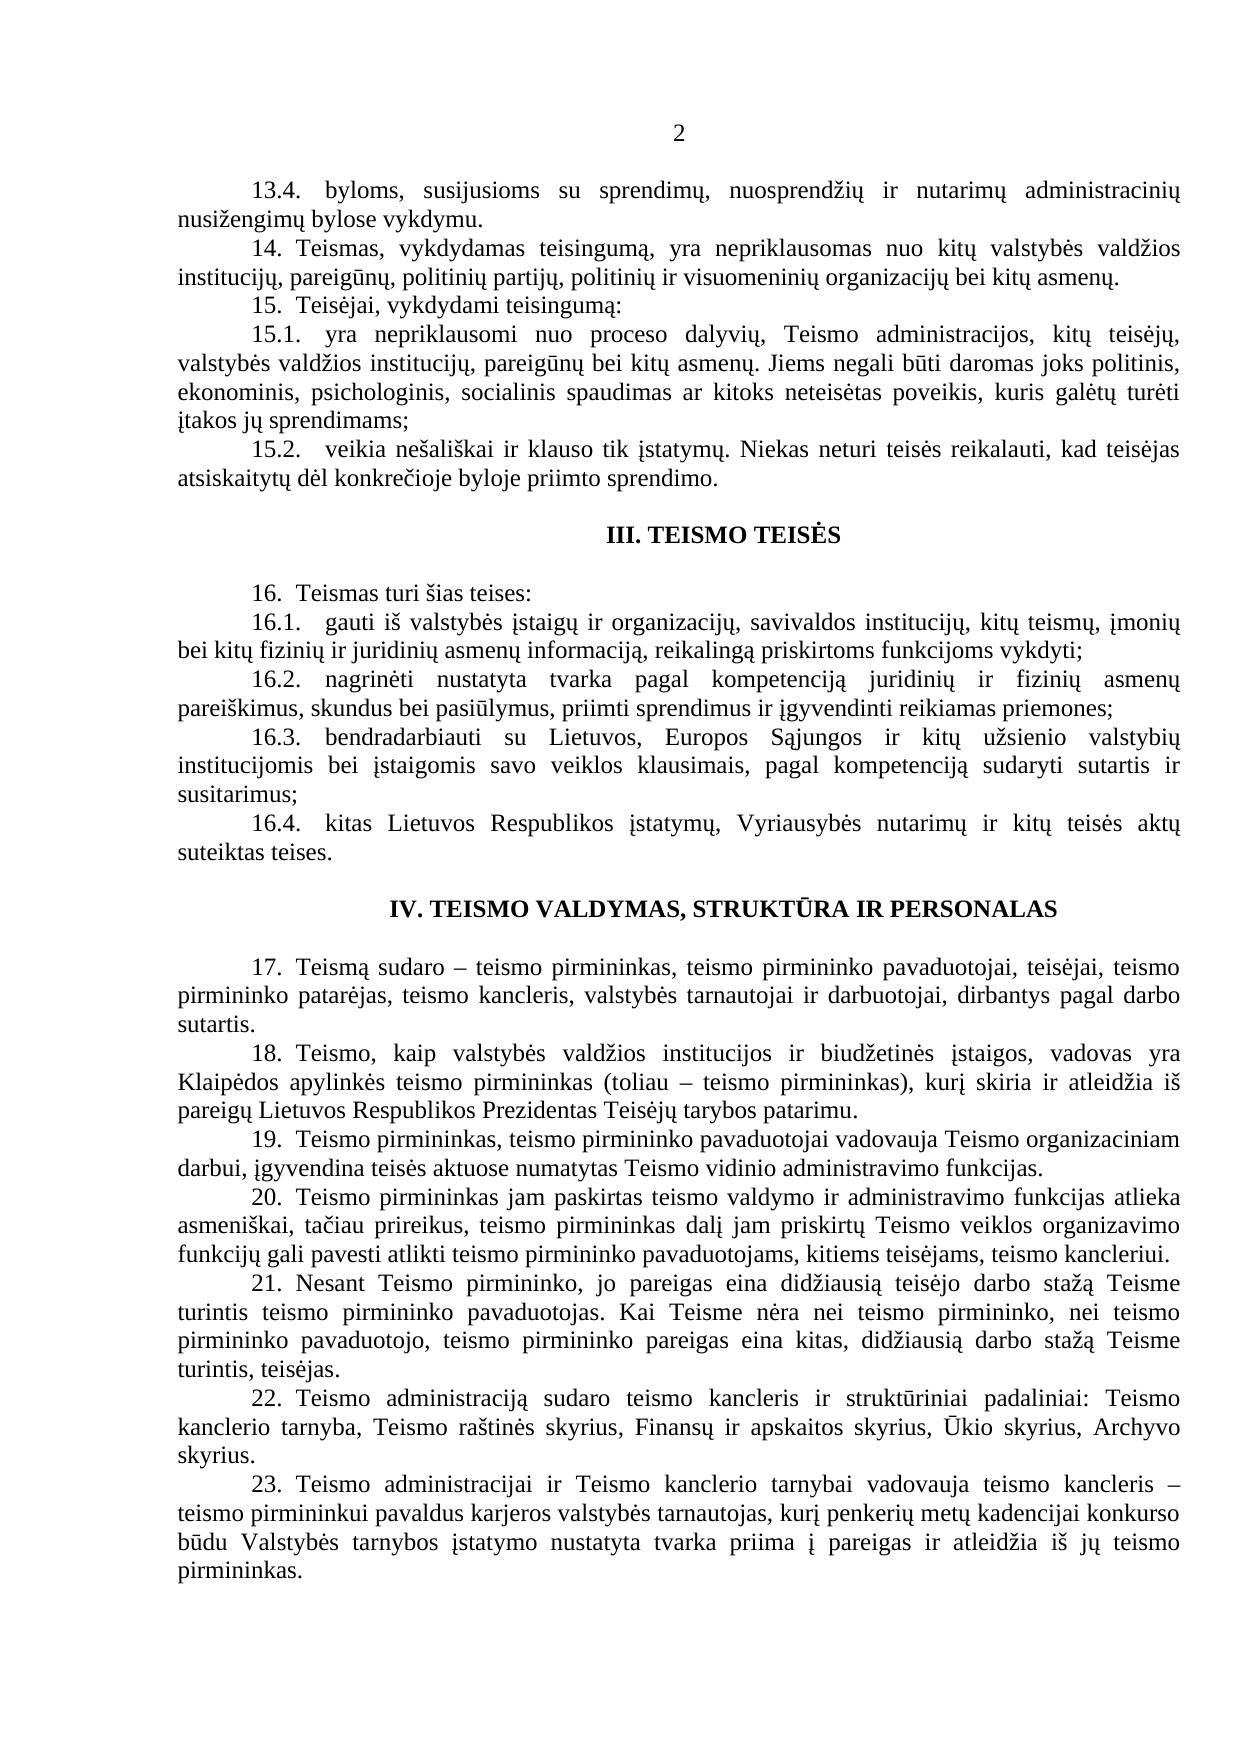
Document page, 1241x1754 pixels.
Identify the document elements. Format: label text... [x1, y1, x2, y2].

text 19. Teismo pirmininkas, teismo pirmininko pavaduotojai vadovauja Teismo organizaciniam darbui, įgyvendina teisės aktuose numatytas Teismo vidinio administravimo funkcijas. [177, 1124, 1181, 1182]
text 21. Nesant Teismo pirmininko, jo pareigas eina didžiausią teisėjo darbo stažą Teisme turintis teismo pirmininko pavaduotojas. Kai Teisme nėra nei teismo pirmininko, nei teismo pirmininko pavaduotojo, teismo pirmininko pareigas eina kitas, didžiausią darbo stažą Teisme turintis, teisėjas. [177, 1268, 1181, 1383]
text 16.2. nagrinėti nustatyta tvarka pagal kompetenciją juridinių ir fizinių asmenų pareiškimus, skundus bei pasiūlymus, priimti sprendimus ir įgyvendinti reikiamas priemones; [177, 664, 1181, 722]
text 16.4. kitas Lietuvos Respublikos įstatymų, Vyriausybės nutarimų ir kitų teisės aktų suteiktas teises. [177, 808, 1181, 866]
text 15.1. yra nepriklausomi nuo proceso dalyvių, Teismo administracijos, kitų teisėjų, valstybės valdžios institucijų, pareigūnų bei kitų asmenų. Jiems negali būti daromas joks politinis, ekonominis, psichologinis, socialinis spaudimas ar kitoks neteisėtas poveikis, kuris galėtų turėti įtakos jų sprendimams; [177, 319, 1181, 434]
text 20. Teismo pirmininkas jam paskirtas teismo valdymo ir administravimo funkcijas atlieka asmeniškai, tačiau prireikus, teismo pirmininkas dalį jam priskirtų Teismo veiklos organizavimo funkcijų gali pavesti atlikti teismo pirmininko pavaduotojams, kitiems teisėjams, teismo kancleriui. [177, 1182, 1181, 1268]
text 16. Teismas turi šias teises: [177, 578, 1181, 607]
text 13.4. byloms, susijusioms su sprendimų, nuosprendžių ir nutarimų administracinių nusižengimų bylose vykdymu. [177, 176, 1181, 233]
text 16.3. bendradarbiauti su Lietuvos, Europos Sąjungos ir kitų užsienio valstybių institucijomis bei įstaigomis savo veiklos klausimais, pagal kompetenciją sudaryti sutartis ir susitarimus; [177, 722, 1181, 808]
text 23. Teismo administracijai ir Teismo kanclerio tarnybai vadovauja teismo kancleris – teismo pirmininkui pavaldus karjeros valstybės tarnautojas, kurį penkerių metų kadencijai konkurso būdu Valstybės tarnybos įstatymo nustatyta tvarka priima į pareigas ir atleidžia iš jų teismo pirmininkas. [177, 1469, 1181, 1584]
text 15. Teisėjai, vykdydami teisingumą: [177, 291, 1181, 319]
text 14. Teismas, vykdydamas teisingumą, yra nepriklausomas nuo kitų valstybės valdžios institucijų, pareigūnų, politinių partijų, politinių ir visuomeninių organizacijų bei kitų asmenų. [177, 233, 1181, 291]
text 17. Teismą sudaro – teismo pirmininkas, teismo pirmininko pavaduotojai, teisėjai, teismo pirmininko patarėjas, teismo kancleris, valstybės tarnautojai ir darbuotojai, dirbantys pagal darbo sutartis. [177, 952, 1181, 1038]
text III. TEISMO TEISĖS [266, 521, 1181, 549]
text 22. Teismo administraciją sudaro teismo kancleris ir struktūriniai padaliniai: Teismo kanclerio tarnyba, Teismo raštinės skyrius, Finansų ir apskaitos skyrius, Ūkio skyrius, Archyvo skyrius. [177, 1383, 1181, 1469]
text 18. Teismo, kaip valstybės valdžios institucijos ir biudžetinės įstaigos, vadovas yra Klaipėdos apylinkės teismo pirmininkas (toliau – teismo pirmininkas), kurį skiria ir atleidžia iš pareigų Lietuvos Respublikos Prezidentas Teisėjų tarybos patarimu. [177, 1038, 1181, 1124]
text 16.1. gauti iš valstybės įstaigų ir organizacijų, savivaldos institucijų, kitų teismų, įmonių bei kitų fizinių ir juridinių asmenų informaciją, reikalingą priskirtoms funkcijoms vykdyti; [177, 607, 1181, 664]
text 15.2. veikia nešališkai ir klauso tik įstatymų. Niekas neturi teisės reikalauti, kad teisėjas atsiskaitytų dėl konkrečioje byloje priimto sprendimo. [177, 434, 1181, 492]
text IV. TEISMO VALDYMAS, STRUKTŪRA IR PERSONALAS [266, 894, 1181, 923]
